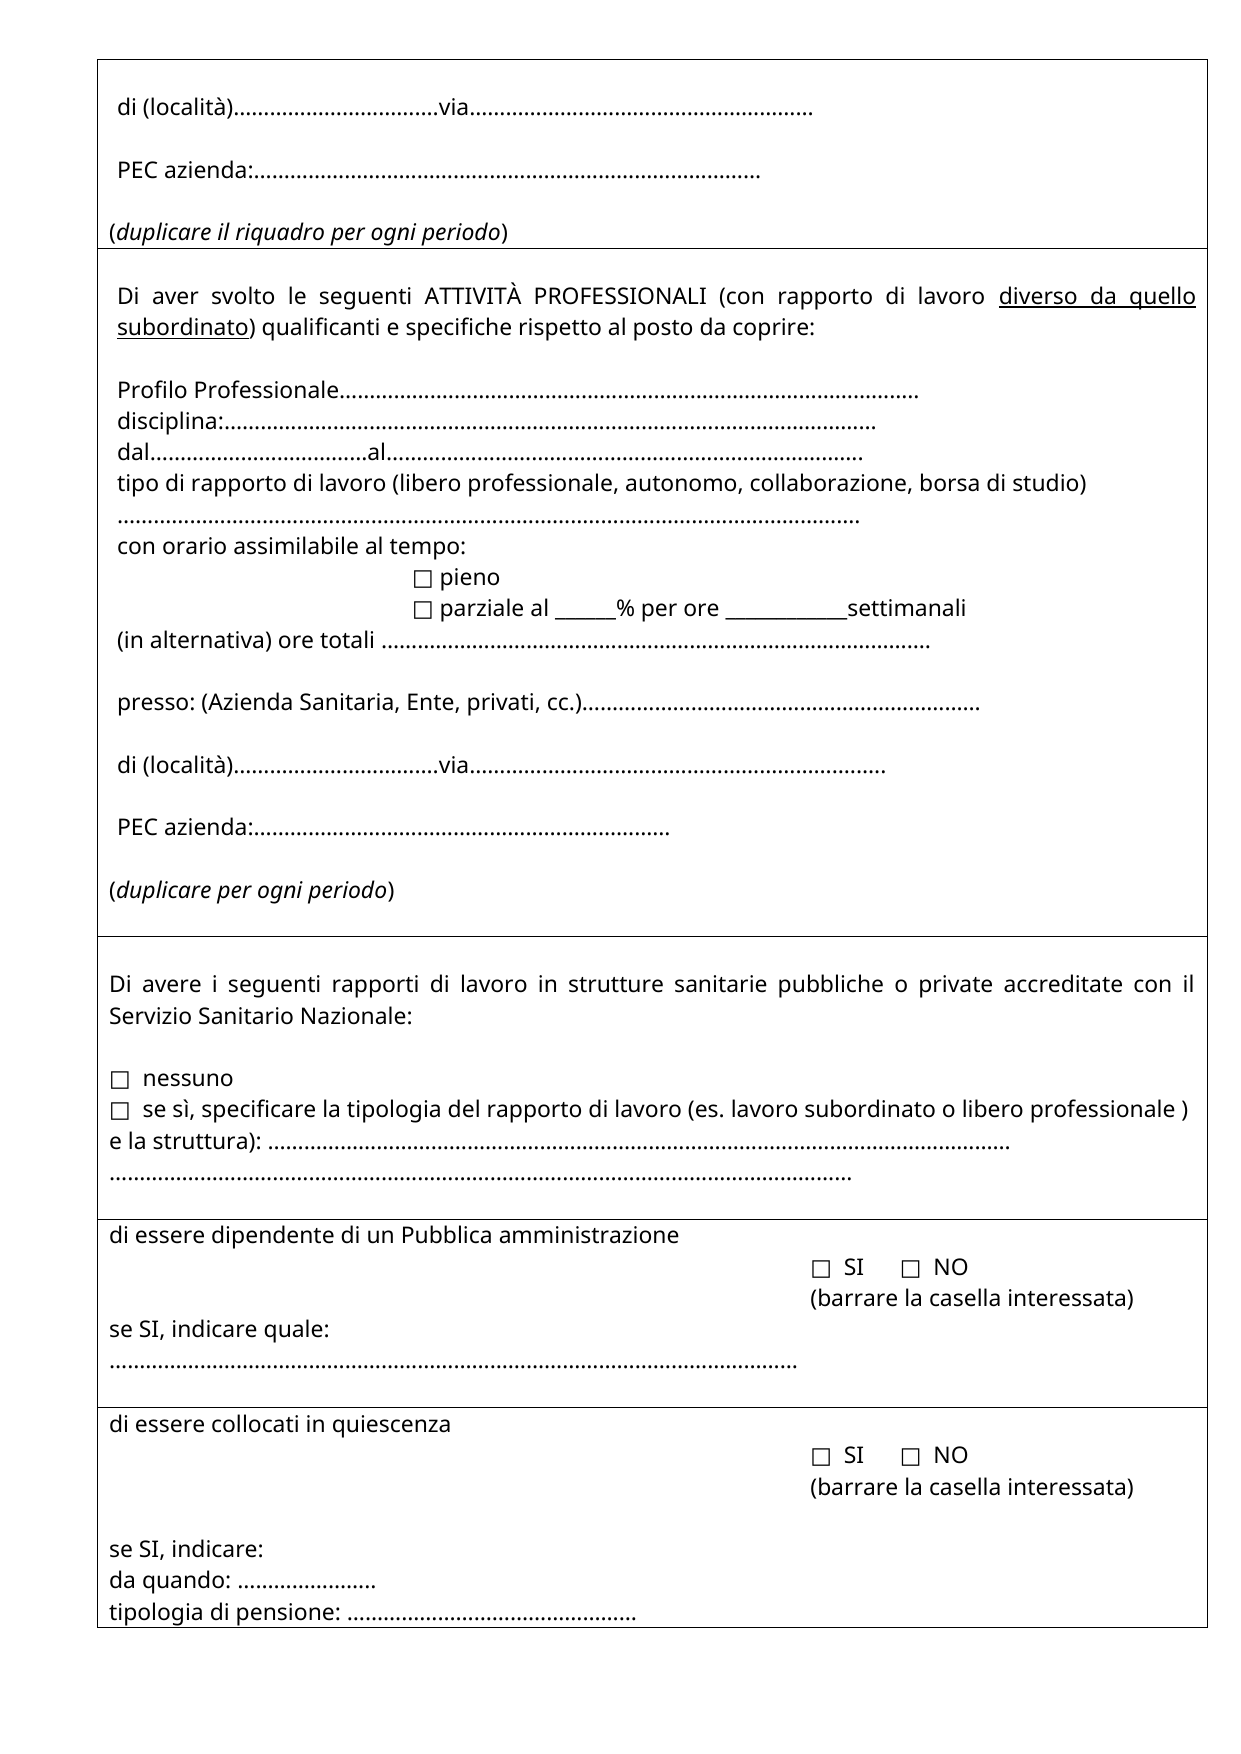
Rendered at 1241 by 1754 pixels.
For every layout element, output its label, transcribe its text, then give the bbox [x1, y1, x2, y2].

table_cell [73, 1407, 97, 1627]
table_cell di essere dipendente di un Pubblica amministrazione □ SI □ NO (barrare la casella interessata) se SI, indicare quale: …………………………………………………………………………………………………… [98, 1220, 1207, 1407]
table_cell [73, 1219, 97, 1407]
table_cell [73, 59, 97, 248]
table_cell [73, 248, 97, 987]
table_cell Di avere i seguenti rapporti di lavoro in strutture sanitarie pubbliche o private accreditate con il Servizio Sanitario Nazionale: □ nessuno □ se sì, specificare la tipologia del rapporto di lavoro (es. lavoro subordinato o libero professionale ) e la struttura): …………………………………………………………………………………………………………… …………………………………………………………………………………………………………… [98, 937, 1207, 1218]
table_cell di essere collocati in quiescenza □ SI □ NO (barrare la casella interessata) se SI, indicare: da quando: ………………….. tipologia di pensione: ………………………………………… Se SI, dichiaro di aver preso visione nell’avviso di selezione di quanto previsto per i candidati in quiescenza. [98, 1408, 1207, 1627]
table_cell Di aver svolto le seguenti ATTIVITÀ PROFESSIONALI (con rapporto di lavoro diverso da quello subordinato) qualificanti e specifiche rispetto al posto da coprire: Profilo Professionale……………….………………………………………………………………….. disciplina:……………………………………………………………………………………………… dal………………………………al……………………………………………………………………. tipo di rapporto di lavoro (libero professionale, autonomo, collaborazione, borsa di studio) ……………………………………………………………………..……………………………………. con orario assimilabile al tempo: □ pieno □ parziale al ______% per ore ____________settimanali (in alternativa) ore totali ………………………………………………………………………………. presso: (Azienda Sanitaria, Ente, privati, cc.)………………………………………………………… di (località)…………………………….via……………………………………………………….….. PEC azienda:…………………………………………………………… (duplicare per ogni periodo) [98, 249, 1207, 936]
table_cell [73, 988, 97, 1218]
table_cell di (località)…………………………….via………………………………………………… PEC azienda:………………………………………………………………………… (duplicare il riquadro per ogni periodo) [98, 60, 1207, 248]
